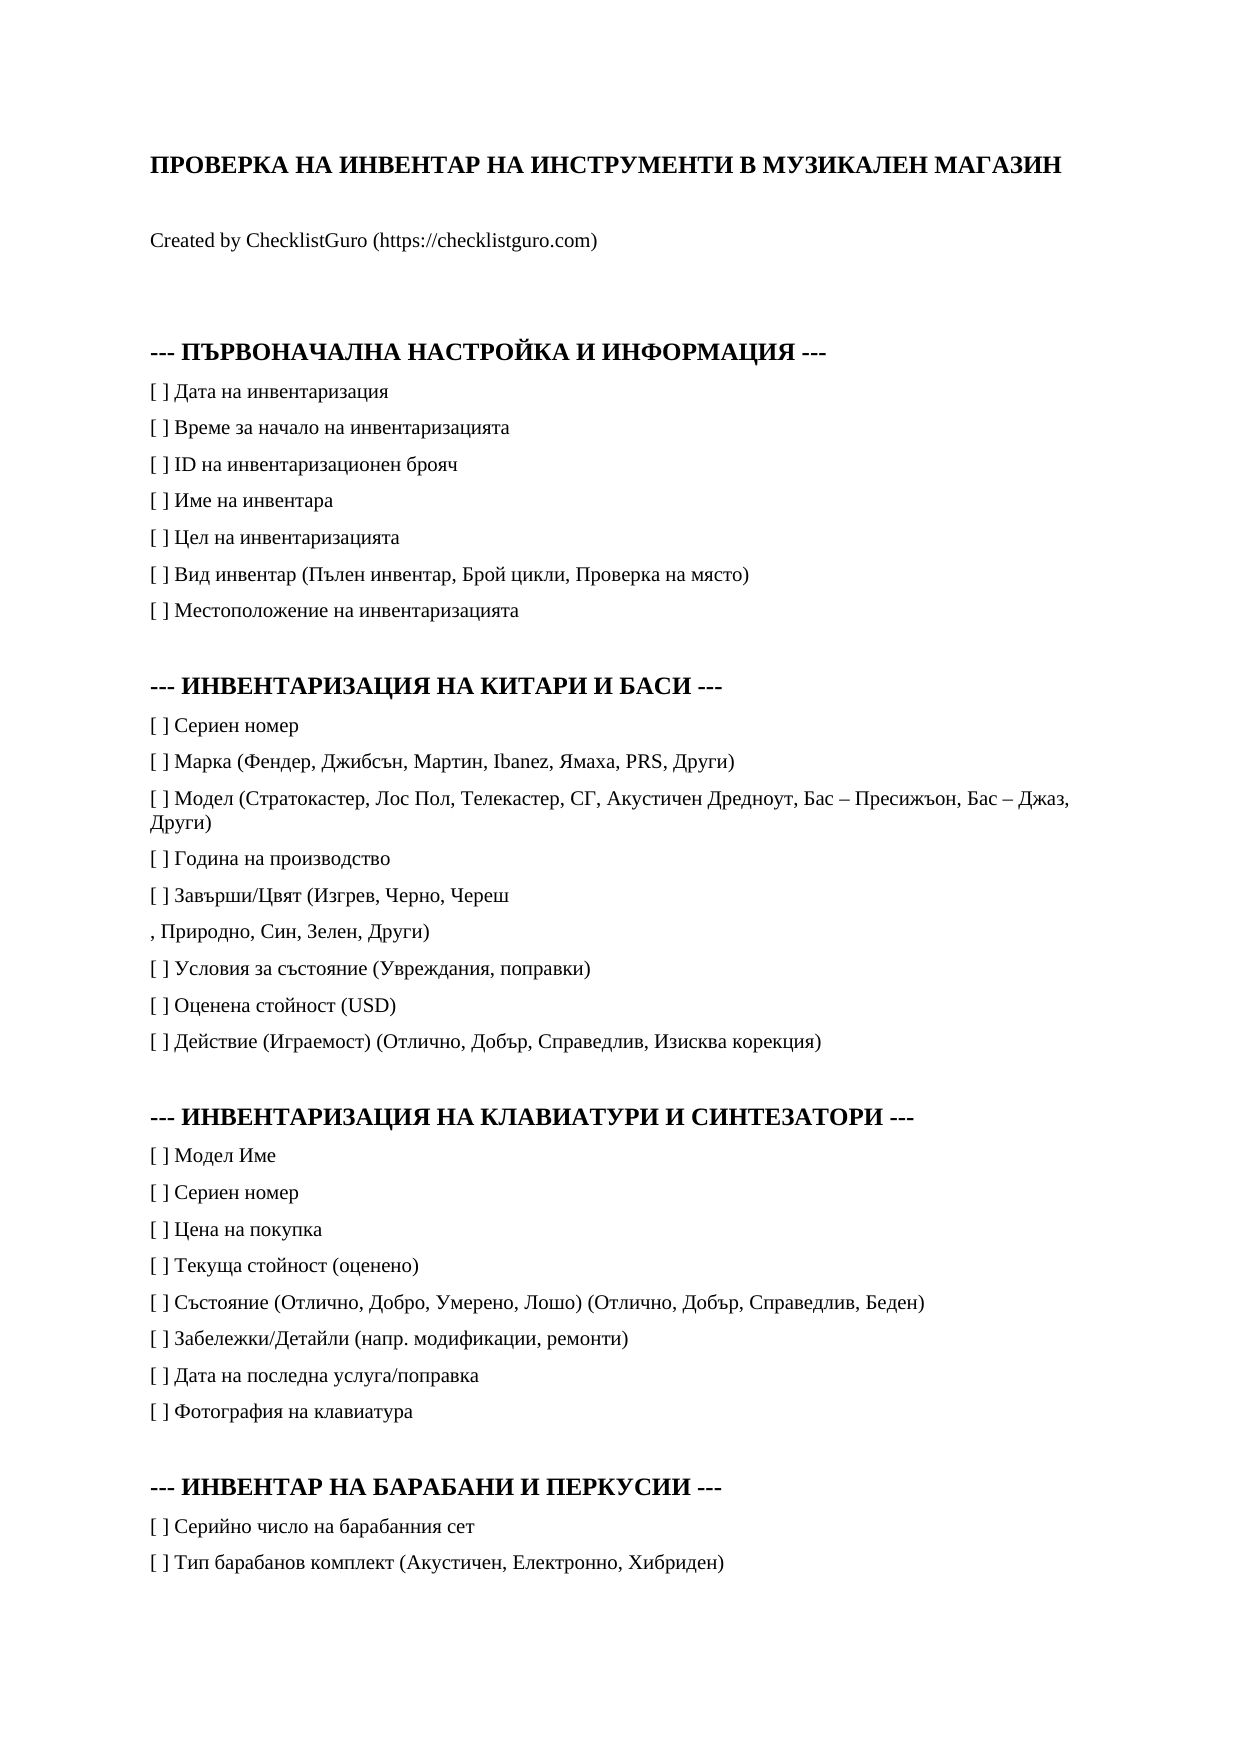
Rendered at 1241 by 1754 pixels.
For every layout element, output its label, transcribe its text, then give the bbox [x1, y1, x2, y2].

text [ ] Тип барабанов комплект (Акустичен, Електронно, Хибриден) [150, 1550, 1090, 1574]
text [ ] Сериен номер [150, 1180, 1090, 1204]
text [ ] Име на инвентара [150, 488, 1090, 512]
text [ ] Модел (Стратокастер, Лос Пол, Телекастер, СГ, Акустичен Дредноут, Бас – Пресижъон, Бас – Джаз, Други) [150, 786, 1090, 834]
text [ ] Цена на покупка [150, 1217, 1090, 1241]
text [ ] Модел Име [150, 1143, 1090, 1167]
text --- ПЪРВОНАЧАЛНА НАСТРОЙКА И ИНФОРМАЦИЯ --- [150, 337, 1090, 366]
text [ ] Вид инвентар (Пълен инвентар, Брой цикли, Проверка на място) [150, 562, 1090, 586]
text --- ИНВЕНТАРИЗАЦИЯ НА КЛАВИАТУРИ И СИНТЕЗАТОРИ --- [150, 1102, 1090, 1131]
text --- ИНВЕНТАР НА БАРАБАНИ И ПЕРКУСИИ --- [150, 1472, 1090, 1501]
text [ ] Завърши/Цвят (Изгрев, Черно, Череш [150, 883, 1090, 907]
text --- ИНВЕНТАРИЗАЦИЯ НА КИТАРИ И БАСИ --- [150, 671, 1090, 700]
text [ ] Време за начало на инвентаризацията [150, 415, 1090, 439]
text [ ] Марка (Фендер, Джибсън, Мартин, Ibanez, Ямаха, PRS, Други) [150, 749, 1090, 773]
text ПРОВЕРКА НА ИНВЕНТАР НА ИНСТРУМЕНТИ В МУЗИКАЛЕН МАГАЗИН [150, 150, 1090, 179]
text Created by ChecklistGuro (https://checklistguro.com) [150, 228, 1090, 252]
text [ ] Забележки/Детайли (напр. модификации, ремонти) [150, 1326, 1090, 1350]
text [ ] Цел на инвентаризацията [150, 525, 1090, 549]
text [ ] Серийно число на барабанния сет [150, 1514, 1090, 1538]
text [ ] Оценена стойност (USD) [150, 992, 1090, 1017]
text [ ] Състояние (Отлично, Добро, Умерено, Лошо) (Отлично, Добър, Справедлив, Беден) [150, 1290, 1090, 1314]
text [ ] Дата на инвентаризация [150, 379, 1090, 403]
text [ ] Местоположение на инвентаризацията [150, 598, 1090, 622]
text , Природно, Син, Зелен, Други) [150, 919, 1090, 943]
text [ ] Условия за състояние (Увреждания, поправки) [150, 956, 1090, 980]
text [ ] Година на производство [150, 846, 1090, 870]
text [ ] Сериен номер [150, 712, 1090, 737]
text [ ] Текуща стойност (оценено) [150, 1253, 1090, 1277]
text [ ] Дата на последна услуга/поправка [150, 1363, 1090, 1387]
text [ ] Фотография на клавиатура [150, 1399, 1090, 1423]
text [ ] ID на инвентаризационен брояч [150, 452, 1090, 476]
text [ ] Действие (Играемост) (Отлично, Добър, Справедлив, Изисква корекция) [150, 1029, 1090, 1053]
